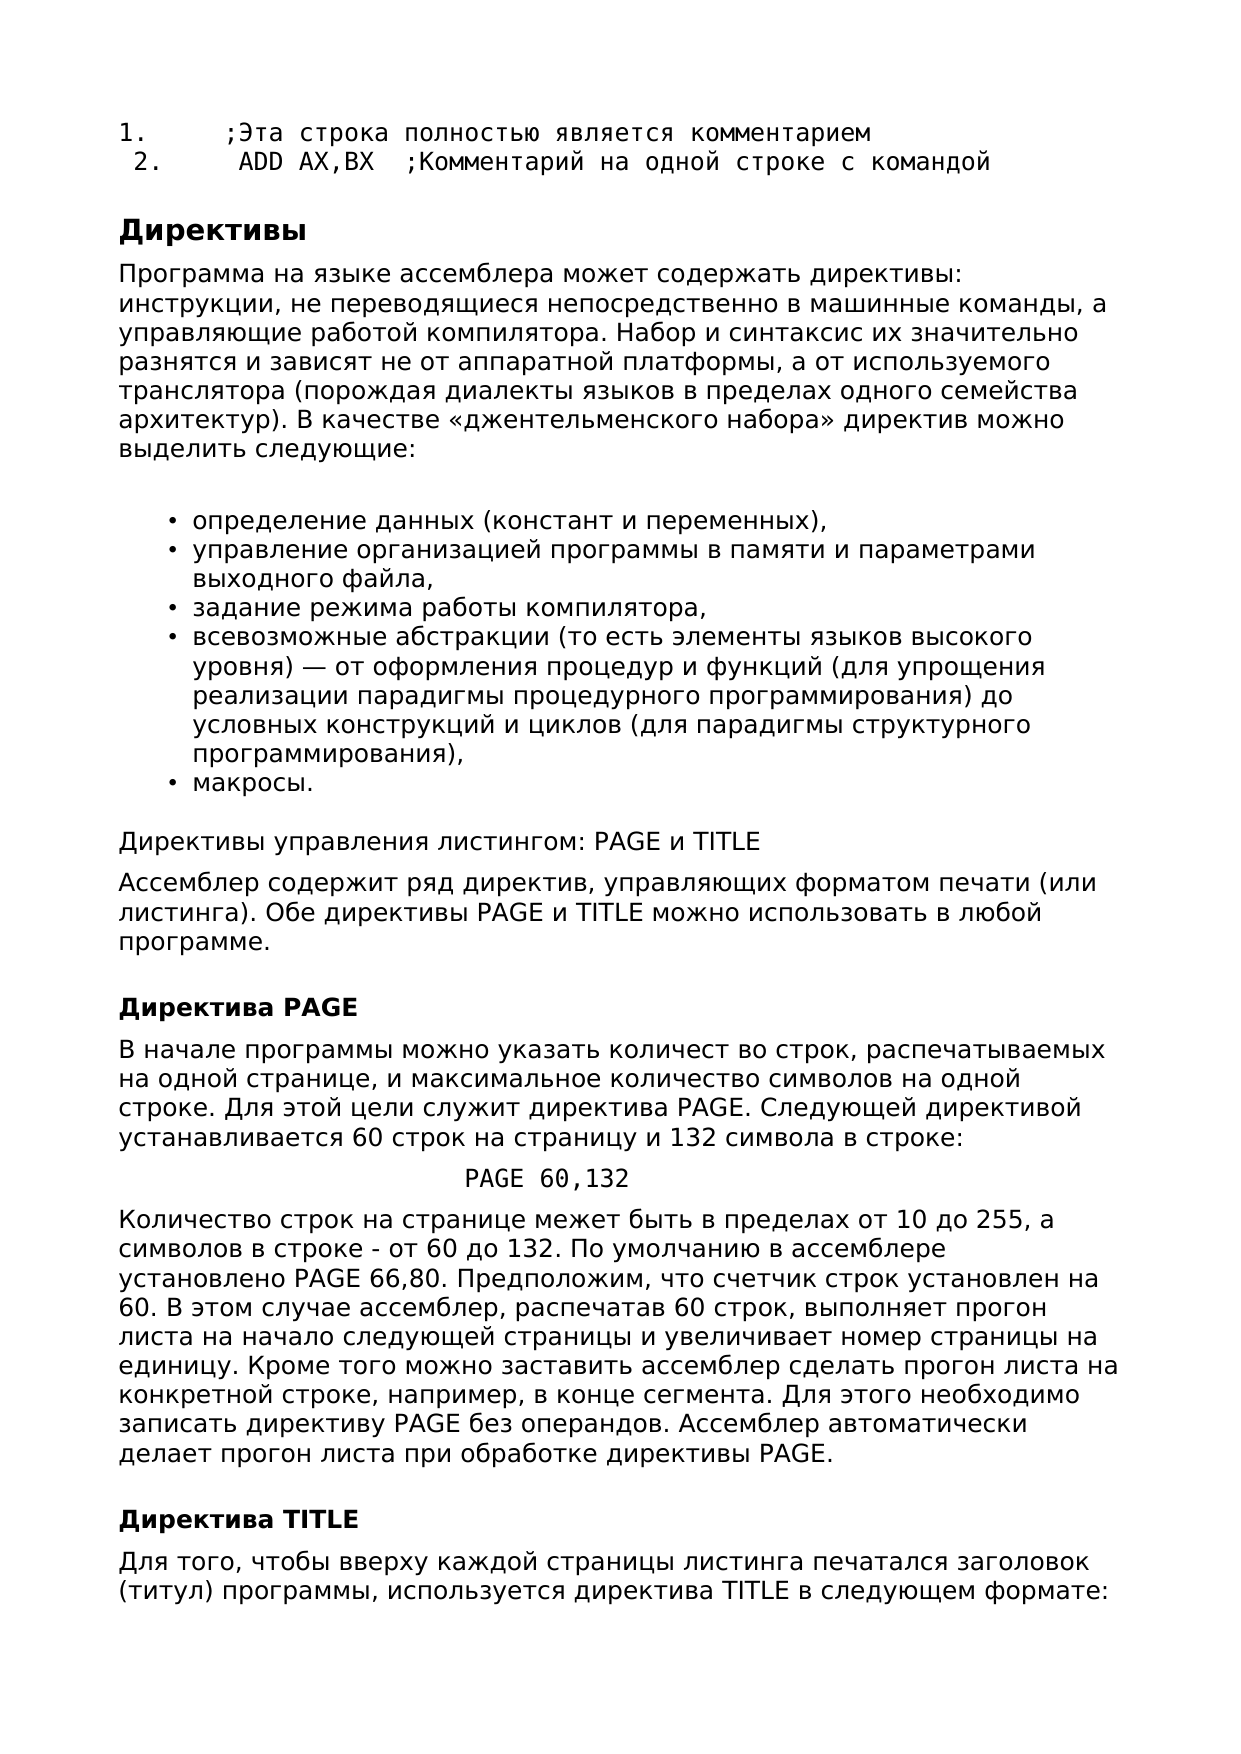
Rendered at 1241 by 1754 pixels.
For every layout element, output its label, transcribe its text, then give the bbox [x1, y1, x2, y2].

list управление организацией программы в памяти и параметрами выходного файла, [177, 535, 1122, 593]
text В начале программы можно указать количест во строк, распечатываемых на одной странице, и максимальное количество символов на одной строке. Для этой цели cлужит директива PAGE. Следующей директивой устанавливается 60 строк на страницу и 132 символа в строке: [118, 1035, 1122, 1152]
list задание режима работы компилятора, [177, 593, 1122, 622]
list макросы. [177, 768, 1122, 797]
text Ассемблер содержит ряд директив, управляющих форматом печати (или листинга). Обе директивы PAGE и TITLE можно использовать в любой программе. [118, 869, 1122, 956]
text Программа на языке ассемблера может содержать директивы: инструкции, не переводящиеся непосредственно в машинные команды, а управляющие работой компилятора. Набор и синтаксис их значительно разнятся и зависят не от аппаратной платформы, а от используемого транслятора (порождая диалекты языков в пределах одного семейства архитектур). В качестве «джентельменского набора» директив можно выделить следующие: [118, 260, 1122, 464]
subtitle Директива PAGE [118, 994, 1122, 1023]
subtitle Директива TITLE [118, 1505, 1122, 1534]
text Количество строк на странице межет быть в пределах от 10 до 255, а символов в строке - от 60 до 132. По умолчанию в ассемблере установлено PAGE 66,80. Предположим, что счетчик строк установлен на 60. В этом случае ассемблер, распечатав 60 строк, выполняет прогон листа на начало следующей страницы и увеличивает номер страницы на eдиницу. Кроме того можно заставить ассемблер сделать прогон листа на конкретной строке, например, в конце сегмента. Для этого необходимо записать директиву PAGE без операндов. Ассемблер автоматически делает прогон листа при обработке диpективы PAGE. [118, 1205, 1122, 1468]
list всевозможные абстракции (то есть элементы языков высокого уровня) — от оформления процедур и функций (для упрощения реализации парадигмы процедурного программирования) до условных конструкций и циклов (для парадигмы структурного программирования), [177, 622, 1122, 768]
text 1. ;Эта строка полностью является комментарием 2. ADD AX,BX ;Комментарий на одной строке с командой [118, 118, 1122, 176]
list определение данных (констант и переменных), [177, 506, 1122, 535]
text Для того, чтобы вверху каждой страницы листинга печатался заголовок (титул) программы, используется диpектива TITLE в следующем формате: [118, 1547, 1122, 1605]
text Директивы управления листингом: PAGE и TITLE [118, 827, 1122, 856]
subtitle Директивы [118, 213, 1122, 247]
text PAGE 60,132 [118, 1164, 1122, 1194]
